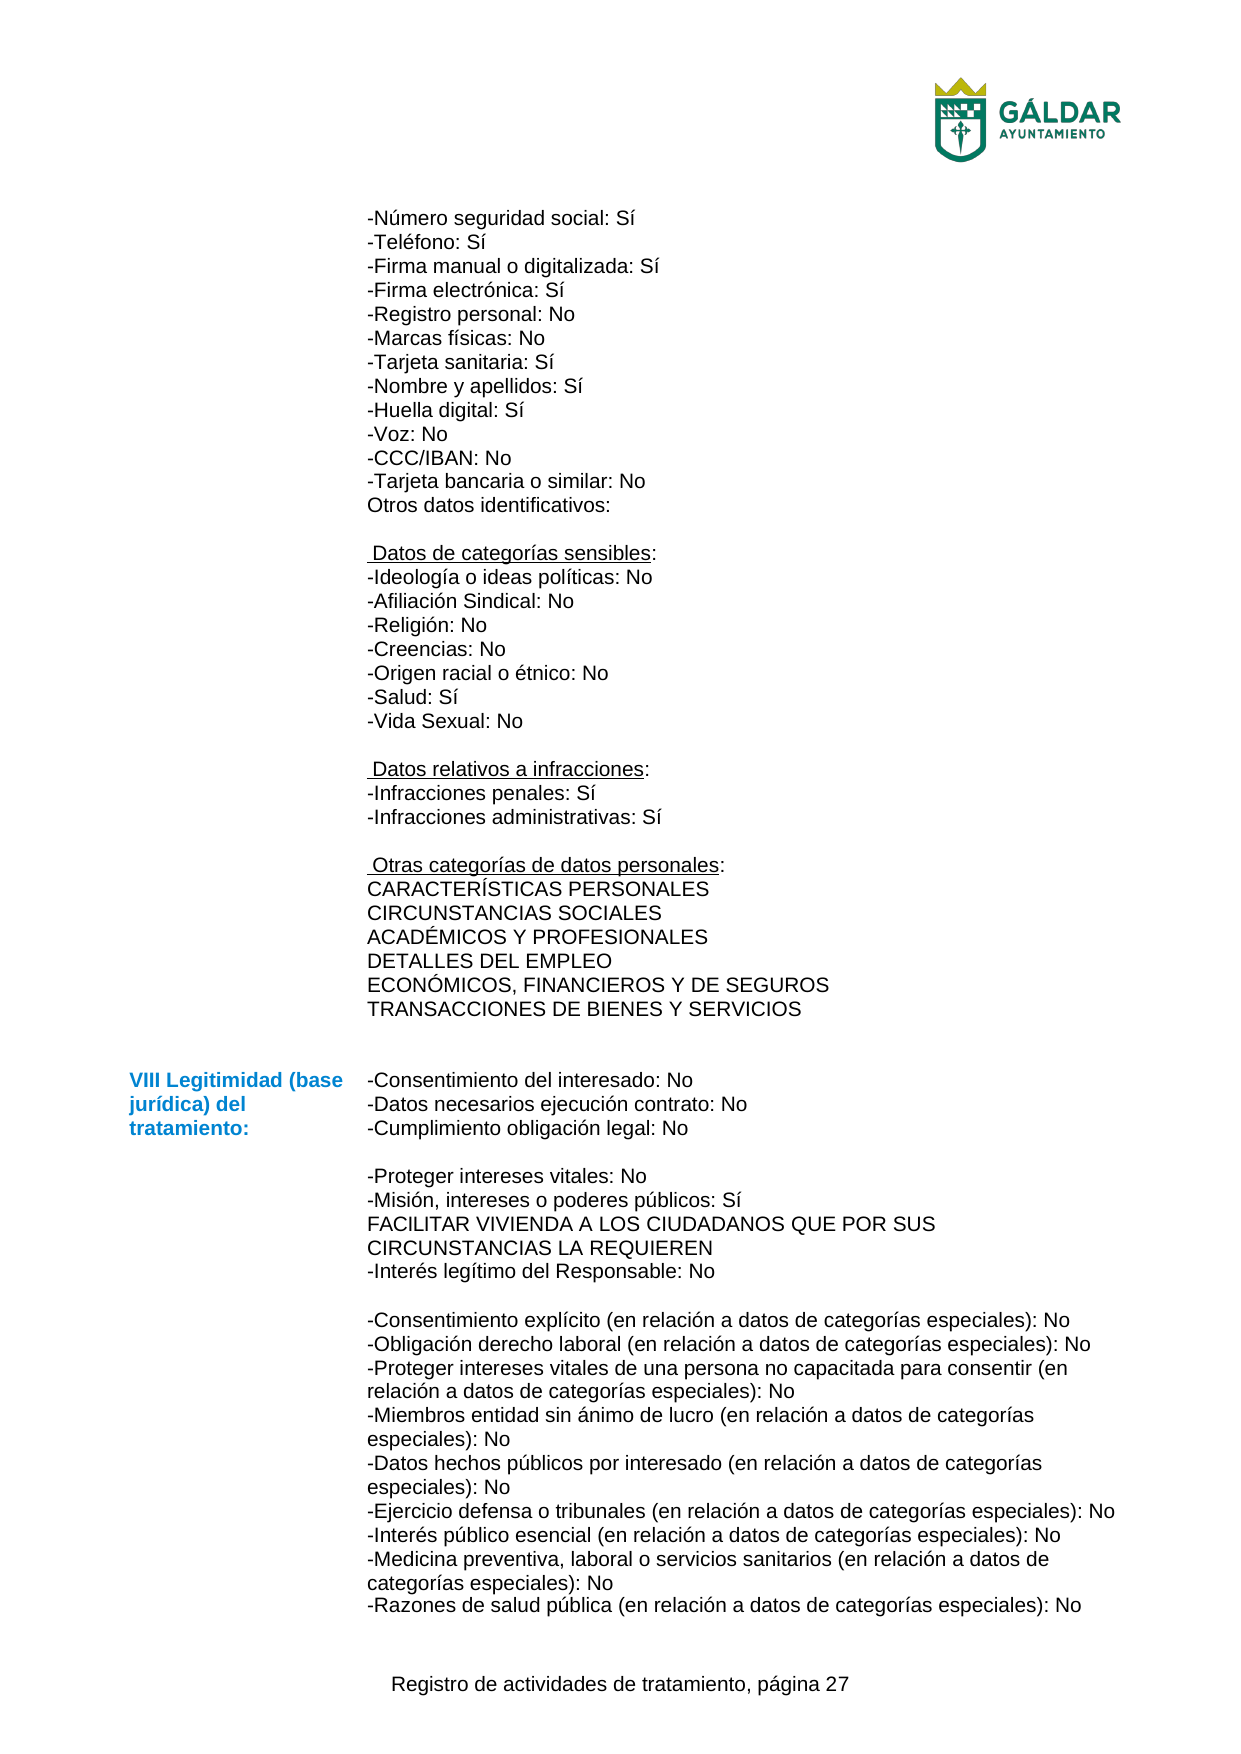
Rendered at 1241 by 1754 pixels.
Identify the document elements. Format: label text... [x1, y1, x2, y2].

picture [932, 75, 1122, 164]
table_header -Número seguridad social: Sí -Teléfono: Sí -Firma manual o digitalizada: Sí -Firma electrónica: Sí -Registro personal: No -Marcas físicas: No -Tarjeta sanitaria: Sí -Nombre y apellidos: Sí -Huella digital: Sí -Voz: No -CCC/IBAN: No -Tarjeta bancaria o similar: No Otros datos identificativos: Datos de categorías sensibles: -Ideología o ideas políticas: No -Afiliación Sindical: No -Religión: No -Creencias: No -Origen racial o étnico: No -Salud: Sí -Vida Sexual: No Datos relativos a infracciones: -Infracciones penales: Sí -Infracciones administrativas: Sí Otras categorías de datos personales: CARACTERÍSTICAS PERSONALES CIRCUNSTANCIAS SOCIALES ACADÉMICOS Y PROFESIONALES DETALLES DEL EMPLEO ECONÓMICOS, FINANCIEROS Y DE SEGUROS TRANSACCIONES DE BIENES Y SERVICIOS [355, 206, 1131, 1044]
table_cell -Consentimiento del interesado: No -Datos necesarios ejecución contrato: No -Cumplimiento obligación legal: No -Proteger intereses vitales: No -Misión, intereses o poderes públicos: Sí FACILITAR VIVIENDA A LOS CIUDADANOS QUE POR SUS CIRCUNSTANCIAS LA REQUIEREN -Interés legítimo del Responsable: No -Consentimiento explícito (en relación a datos de categorías especiales): No -Obligación derecho laboral (en relación a datos de categorías especiales): No -Proteger intereses vitales de una persona no capacitada para consentir (en relación a datos de categorías especiales): No -Miembros entidad sin ánimo de lucro (en relación a datos de categorías especiales): No -Datos hechos públicos por interesado (en relación a datos de categorías especiales): No -Ejercicio defensa o tribunales (en relación a datos de categorías especiales): No -Interés público esencial (en relación a datos de categorías especiales): No -Medicina preventiva, laboral o servicios sanitarios (en relación a datos de categorías especiales): No -Razones de salud pública (en relación a datos de categorías especiales): No [355, 1044, 1131, 1617]
table_cell VIII Legitimidad (base jurídica) del tratamiento: [108, 1044, 355, 1617]
table_header [108, 206, 355, 1044]
